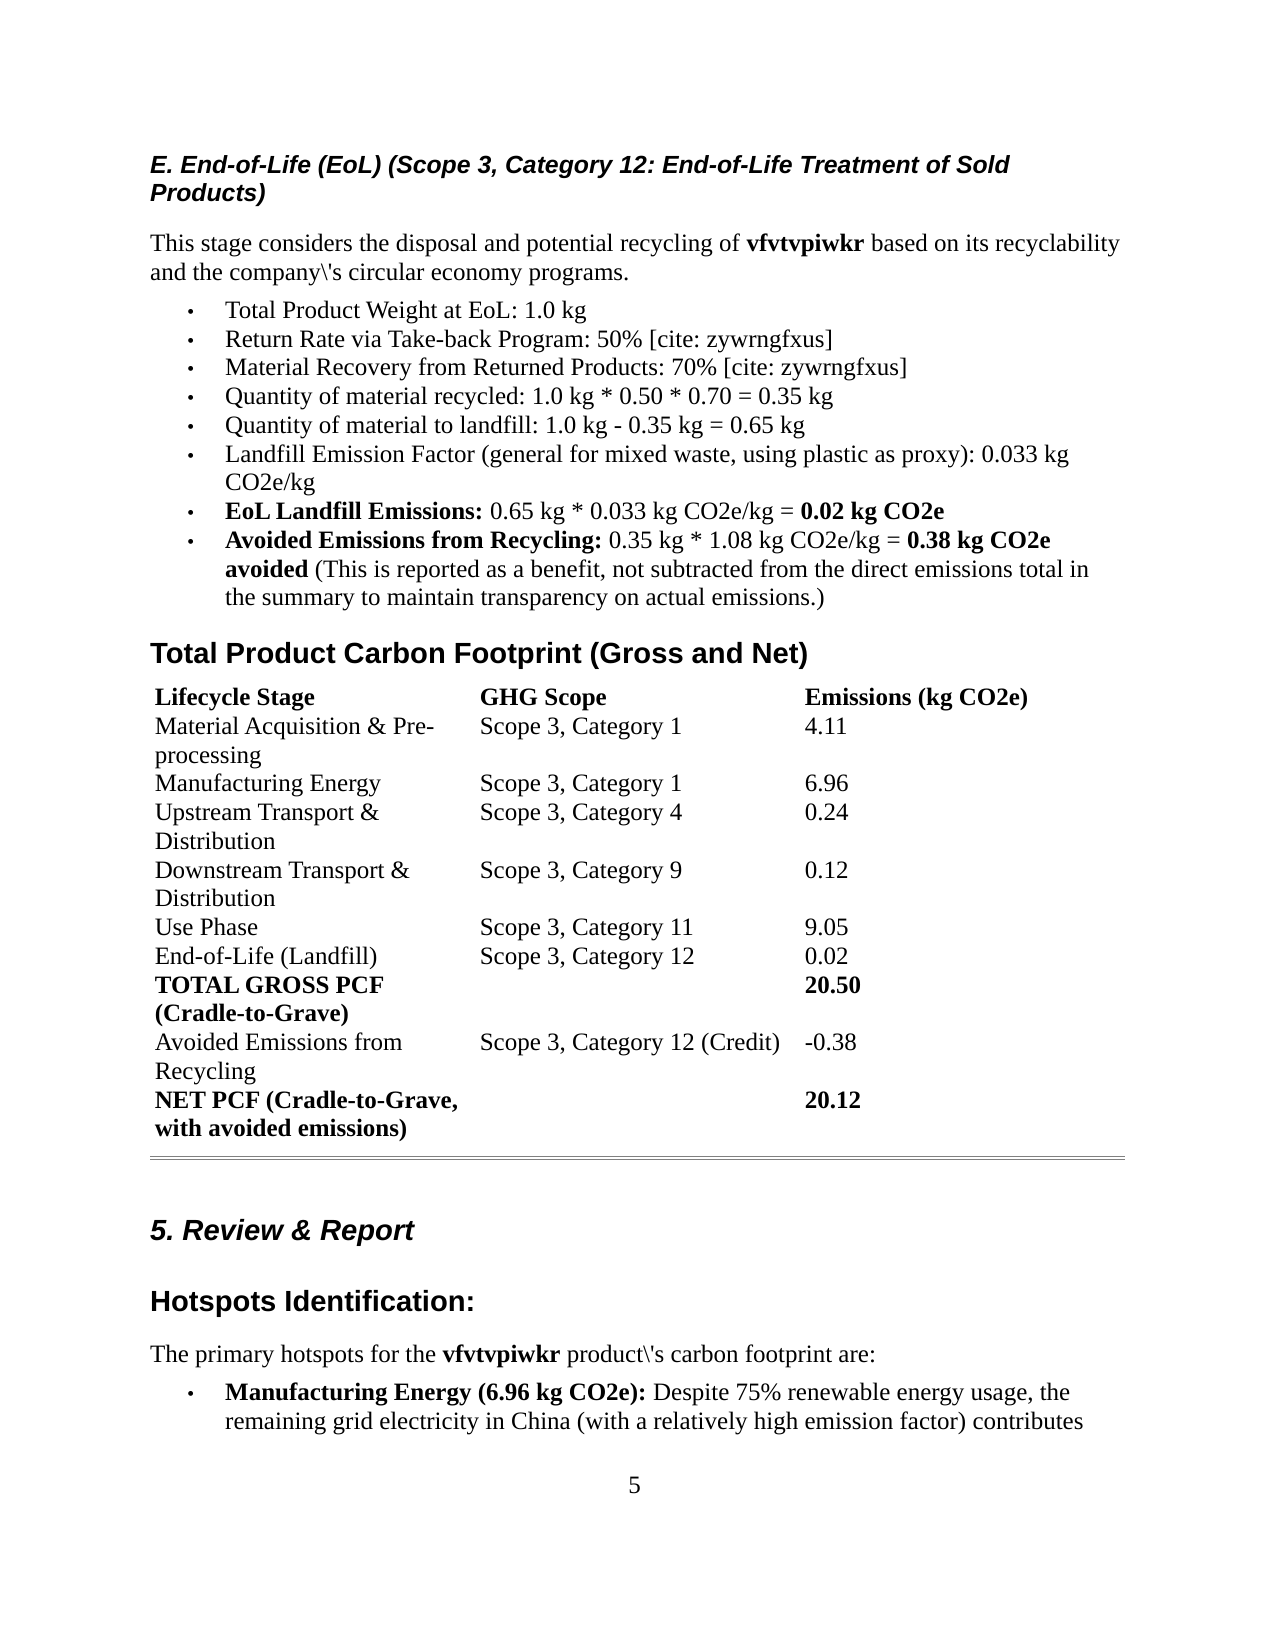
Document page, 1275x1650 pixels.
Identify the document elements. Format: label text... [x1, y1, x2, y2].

table_cell 0.24 [800, 797, 1125, 855]
table_cell [475, 1085, 800, 1142]
list Avoided Emissions from Recycling: 0.35 kg * 1.08 kg CO2e/kg = 0.38 kg CO2e avoided (This is reported as a benefit, not subtracted from the direct emissions total in the summary to maintain transparency on actual emissions.) [187, 525, 1125, 611]
subtitle 5. Review & Report [150, 1213, 1125, 1247]
table_cell End-of-Life (Landfill) [150, 941, 475, 970]
table_header Emissions (kg CO2e) [800, 682, 1125, 711]
list Return Rate via Take-back Program: 50% [cite: zywrngfxus] [187, 324, 1125, 352]
table_cell -0.38 [800, 1027, 1125, 1085]
table_cell Scope 3, Category 9 [475, 855, 800, 912]
table_cell Scope 3, Category 12 [475, 941, 800, 970]
table_cell Downstream Transport & Distribution [150, 855, 475, 912]
table_cell Manufacturing Energy [150, 769, 475, 797]
table_cell Upstream Transport & Distribution [150, 797, 475, 855]
text The primary hotspots for the vfvtvpiwkr product\'s carbon footprint are: [150, 1339, 1125, 1368]
table_cell 20.50 [800, 970, 1125, 1027]
table_cell 0.02 [800, 941, 1125, 970]
table_cell Scope 3, Category 1 [475, 711, 800, 768]
subtitle Total Product Carbon Footprint (Gross and Net) [150, 636, 1125, 670]
list Manufacturing Energy (6.96 kg CO2e): Despite 75% renewable energy usage, the remaining grid electricity in China (with a relatively high emission factor) contributes [187, 1377, 1125, 1435]
table_cell TOTAL GROSS PCF (Cradle-to-Grave) [150, 970, 475, 1027]
subtitle Hotspots Identification: [150, 1284, 1125, 1318]
table_header GHG Scope [475, 682, 800, 711]
table_header Lifecycle Stage [150, 682, 475, 711]
table_cell NET PCF (Cradle-to-Grave, with avoided emissions) [150, 1085, 475, 1142]
list Material Recovery from Returned Products: 70% [cite: zywrngfxus] [187, 352, 1125, 381]
list Quantity of material recycled: 1.0 kg * 0.50 * 0.70 = 0.35 kg [187, 381, 1125, 410]
list Quantity of material to landfill: 1.0 kg - 0.35 kg = 0.65 kg [187, 410, 1125, 439]
table_cell Material Acquisition & Pre-processing [150, 711, 475, 768]
table_cell 4.11 [800, 711, 1125, 768]
table_cell 20.12 [800, 1085, 1125, 1142]
list Landfill Emission Factor (general for mixed waste, using plastic as proxy): 0.033 kg CO2e/kg [187, 439, 1125, 496]
table_cell Scope 3, Category 4 [475, 797, 800, 855]
table_cell Use Phase [150, 912, 475, 941]
list Total Product Weight at EoL: 1.0 kg [187, 295, 1125, 324]
list EoL Landfill Emissions: 0.65 kg * 0.033 kg CO2e/kg = 0.02 kg CO2e [187, 496, 1125, 525]
table_cell Scope 3, Category 12 (Credit) [475, 1027, 800, 1085]
text This stage considers the disposal and potential recycling of vfvtvpiwkr based on its recyclability and the company\'s circular economy programs. [150, 228, 1125, 286]
subtitle E. End-of-Life (EoL) (Scope 3, Category 12: End-of-Life Treatment of Sold Products) [150, 150, 1125, 207]
table_cell 0.12 [800, 855, 1125, 912]
table_cell Avoided Emissions from Recycling [150, 1027, 475, 1085]
table_cell 9.05 [800, 912, 1125, 941]
table_cell Scope 3, Category 1 [475, 769, 800, 797]
table_cell Scope 3, Category 11 [475, 912, 800, 941]
table_cell [475, 970, 800, 1027]
table_cell 6.96 [800, 769, 1125, 797]
